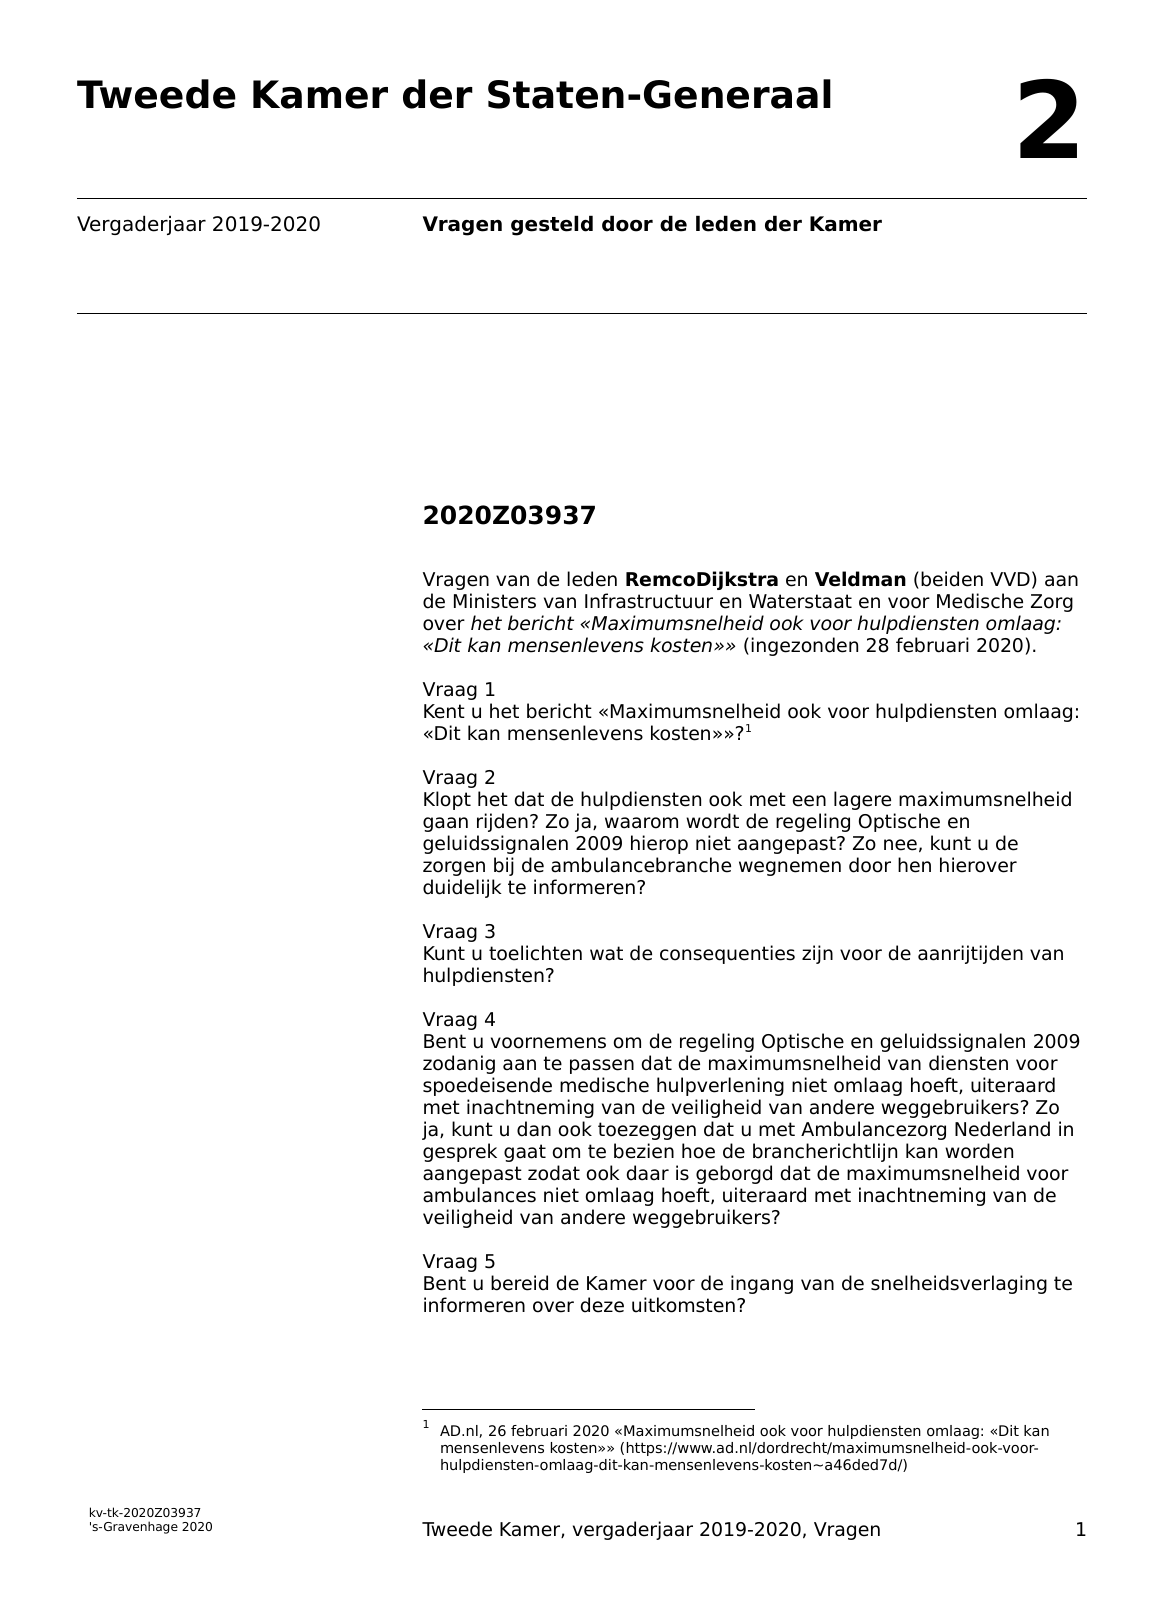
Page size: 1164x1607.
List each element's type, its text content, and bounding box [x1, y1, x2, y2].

text Vraag 2 [422, 767, 1087, 789]
table_header 2 [886, 59, 1087, 198]
text Vraag 3 [422, 921, 1087, 943]
text Vraag 1 [422, 679, 1087, 701]
table_cell Vergaderjaar 2019-2020 [77, 199, 422, 313]
table_cell Vragen gesteld door de leden der Kamer [422, 199, 1087, 313]
text Kunt u toelichten wat de consequenties zijn voor de aanrijtijden van hulpdiensten? [422, 943, 1087, 987]
text Bent u voornemens om de regeling Optische en geluidssignalen 2009 zodanig aan te passen dat de maximumsnelheid van diensten voor spoedeisende medische hulpverlening niet omlaag hoeft, uiteraard met inachtneming van de veiligheid van andere weggebruikers? Zo ja, kunt u dan ook toezeggen dat u met Ambulancezorg Nederland in gesprek gaat om te bezien hoe de brancherichtlijn kan worden aangepast zodat ook daar is geborgd dat de maximumsnelheid voor ambulances niet omlaag hoeft, uiteraard met inachtneming van de veiligheid van andere weggebruikers? [422, 1031, 1087, 1229]
text 2020Z03937 [422, 501, 1087, 531]
table_header Tweede Kamer der Staten-Generaal [77, 59, 886, 198]
text Kent u het bericht «Maximumsnelheid ook voor hulpdiensten omlaag: «Dit kan mensenlevens kosten»»? [422, 701, 1087, 745]
text Vragen van de leden RemcoDijkstra en Veldman (beiden VVD) aan de Ministers van Infrastructuur en Waterstaat en voor Medische Zorg over het bericht «Maximumsnelheid ook voor hulpdiensten omlaag: «Dit kan mensenlevens kosten»» (ingezonden 28 februari 2020). [422, 569, 1087, 657]
text Klopt het dat de hulpdiensten ook met een lagere maximumsnelheid gaan rijden? Zo ja, waarom wordt de regeling Optische en geluidssignalen 2009 hierop niet aangepast? Zo nee, kunt u de zorgen bij de ambulancebranche wegnemen door hen hierover duidelijk te informeren? [422, 789, 1087, 899]
text kv-tk-2020Z03937 [88, 1506, 323, 1520]
text Bent u bereid de Kamer voor de ingang van de snelheidsverlaging te informeren over deze uitkomsten? [422, 1273, 1087, 1317]
text 's-Gravenhage 2020 [88, 1520, 323, 1534]
text Vraag 4 [422, 1009, 1087, 1031]
text AD.nl, 26 februari 2020 «Maximumsnelheid ook voor hulpdiensten omlaag: «Dit kan mensenlevens kosten»» (https://www.ad.nl/dordrecht/maximumsnelheid-ook-voor-hulpdiensten-omlaag-dit-kan-mensenlevens-kosten~a46ded7d/) [422, 1418, 1087, 1474]
text Vraag 5 [422, 1251, 1087, 1273]
